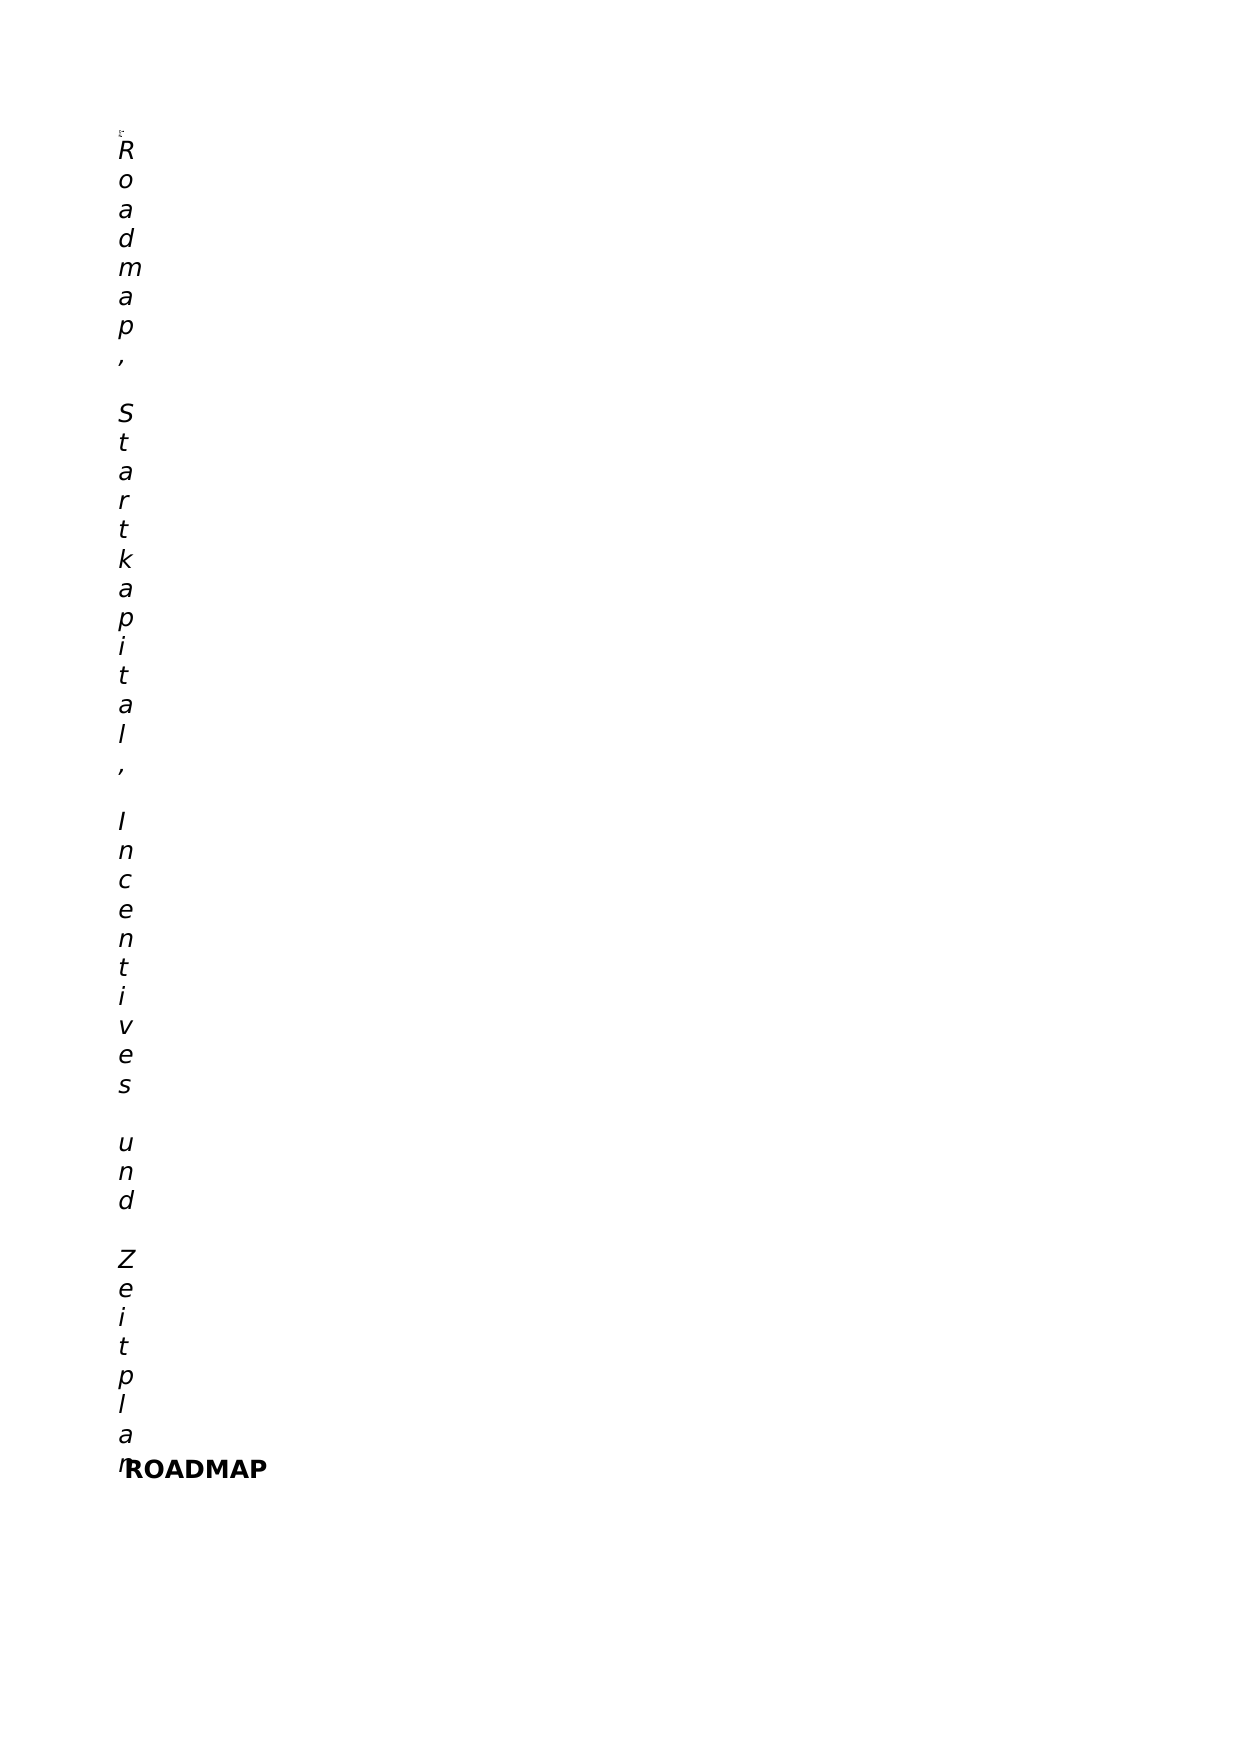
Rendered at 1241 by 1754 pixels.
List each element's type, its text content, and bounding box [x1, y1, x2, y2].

text ROADMAP [118, 118, 1122, 1484]
picture [118, 130, 124, 137]
text Roadmap, Startkapital, Incentives und Zeitplan [118, 624, 124, 1091]
text Roadmap, Startkapital, Incentives und Zeitplan [118, 137, 124, 336]
text Roadmap, Startkapital, Incentives und Zeitplan [118, 421, 124, 628]
text Roadmap, Startkapital, Incentives und Zeitplan [118, 1093, 124, 1265]
